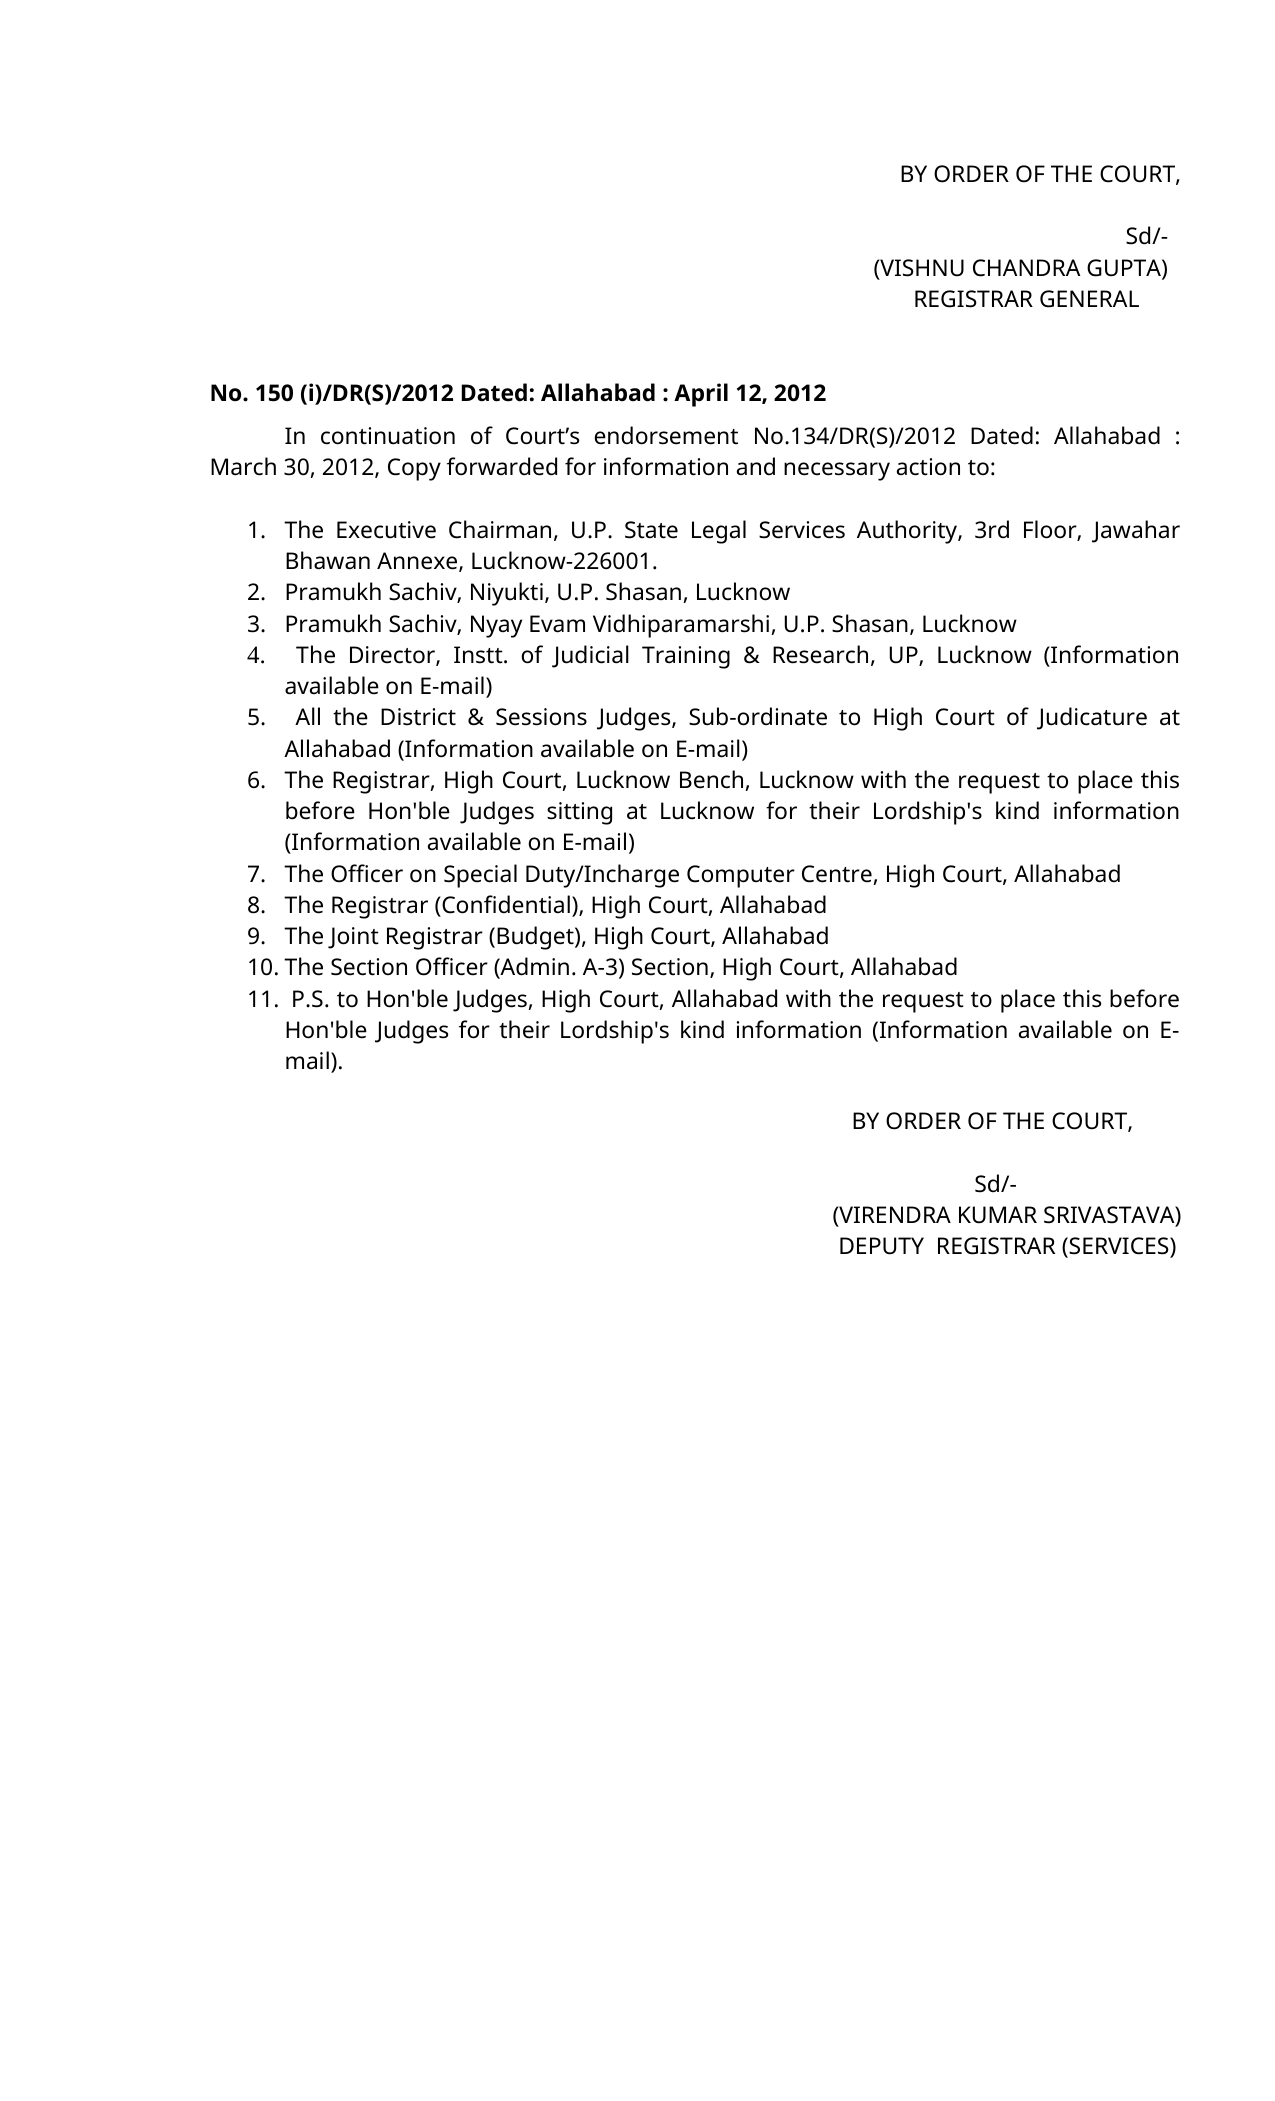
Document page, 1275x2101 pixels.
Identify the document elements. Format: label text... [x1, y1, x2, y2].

list The Officer on Special Duty/Incharge Computer Centre, High Court, Allahabad [247, 858, 1181, 889]
list P.S. to Hon'ble Judges, High Court, Allahabad with the request to place this before Hon'ble Judges for their Lordship's kind information (Information available on E-mail). [247, 983, 1181, 1076]
text BY ORDER OF THE COURT, [209, 158, 1181, 189]
list The Director, Instt. of Judicial Training & Research, UP, Lucknow (Information available on E-mail) [247, 639, 1181, 701]
list All the District & Sessions Judges, Sub-ordinate to High Court of Judicature at Allahabad (Information available on E-mail) [247, 701, 1181, 764]
text REGISTRAR GENERAL [209, 283, 1168, 314]
text (VIRENDRA KUMAR SRIVASTAVA) [238, 1199, 1181, 1230]
text Sd/- [209, 220, 1168, 252]
text No. 150 (i)/DR(S)/2012 Dated: Allahabad : April 12, 2012 [209, 377, 1181, 408]
text DEPUTY REGISTRAR (SERVICES) [238, 1230, 1181, 1261]
list The Registrar, High Court, Lucknow Bench, Lucknow with the request to place this before Hon'ble Judges sitting at Lucknow for their Lordship's kind information (Information available on E-mail) [247, 764, 1181, 858]
text In continuation of Court’s endorsement No.134/DR(S)/2012 Dated: Allahabad : March 30, 2012, Copy forwarded for information and necessary action to: [209, 420, 1181, 483]
list The Executive Chairman, U.P. State Legal Services Authority, 3rd Floor, Jawahar Bhawan Annexe, Lucknow-226001. [247, 514, 1181, 576]
list Pramukh Sachiv, Niyukti, U.P. Shasan, Lucknow [247, 576, 1181, 608]
text BY ORDER OF THE COURT, [209, 1105, 1181, 1136]
list The Section Officer (Admin. A-3) Section, High Court, Allahabad [247, 951, 1181, 983]
list The Joint Registrar (Budget), High Court, Allahabad [247, 920, 1181, 951]
list Pramukh Sachiv, Nyay Evam Vidhiparamarshi, U.P. Shasan, Lucknow [247, 608, 1181, 639]
text (VISHNU CHANDRA GUPTA) [209, 252, 1168, 283]
text Sd/- [238, 1168, 1181, 1199]
list The Registrar (Confidential), High Court, Allahabad [247, 889, 1181, 920]
